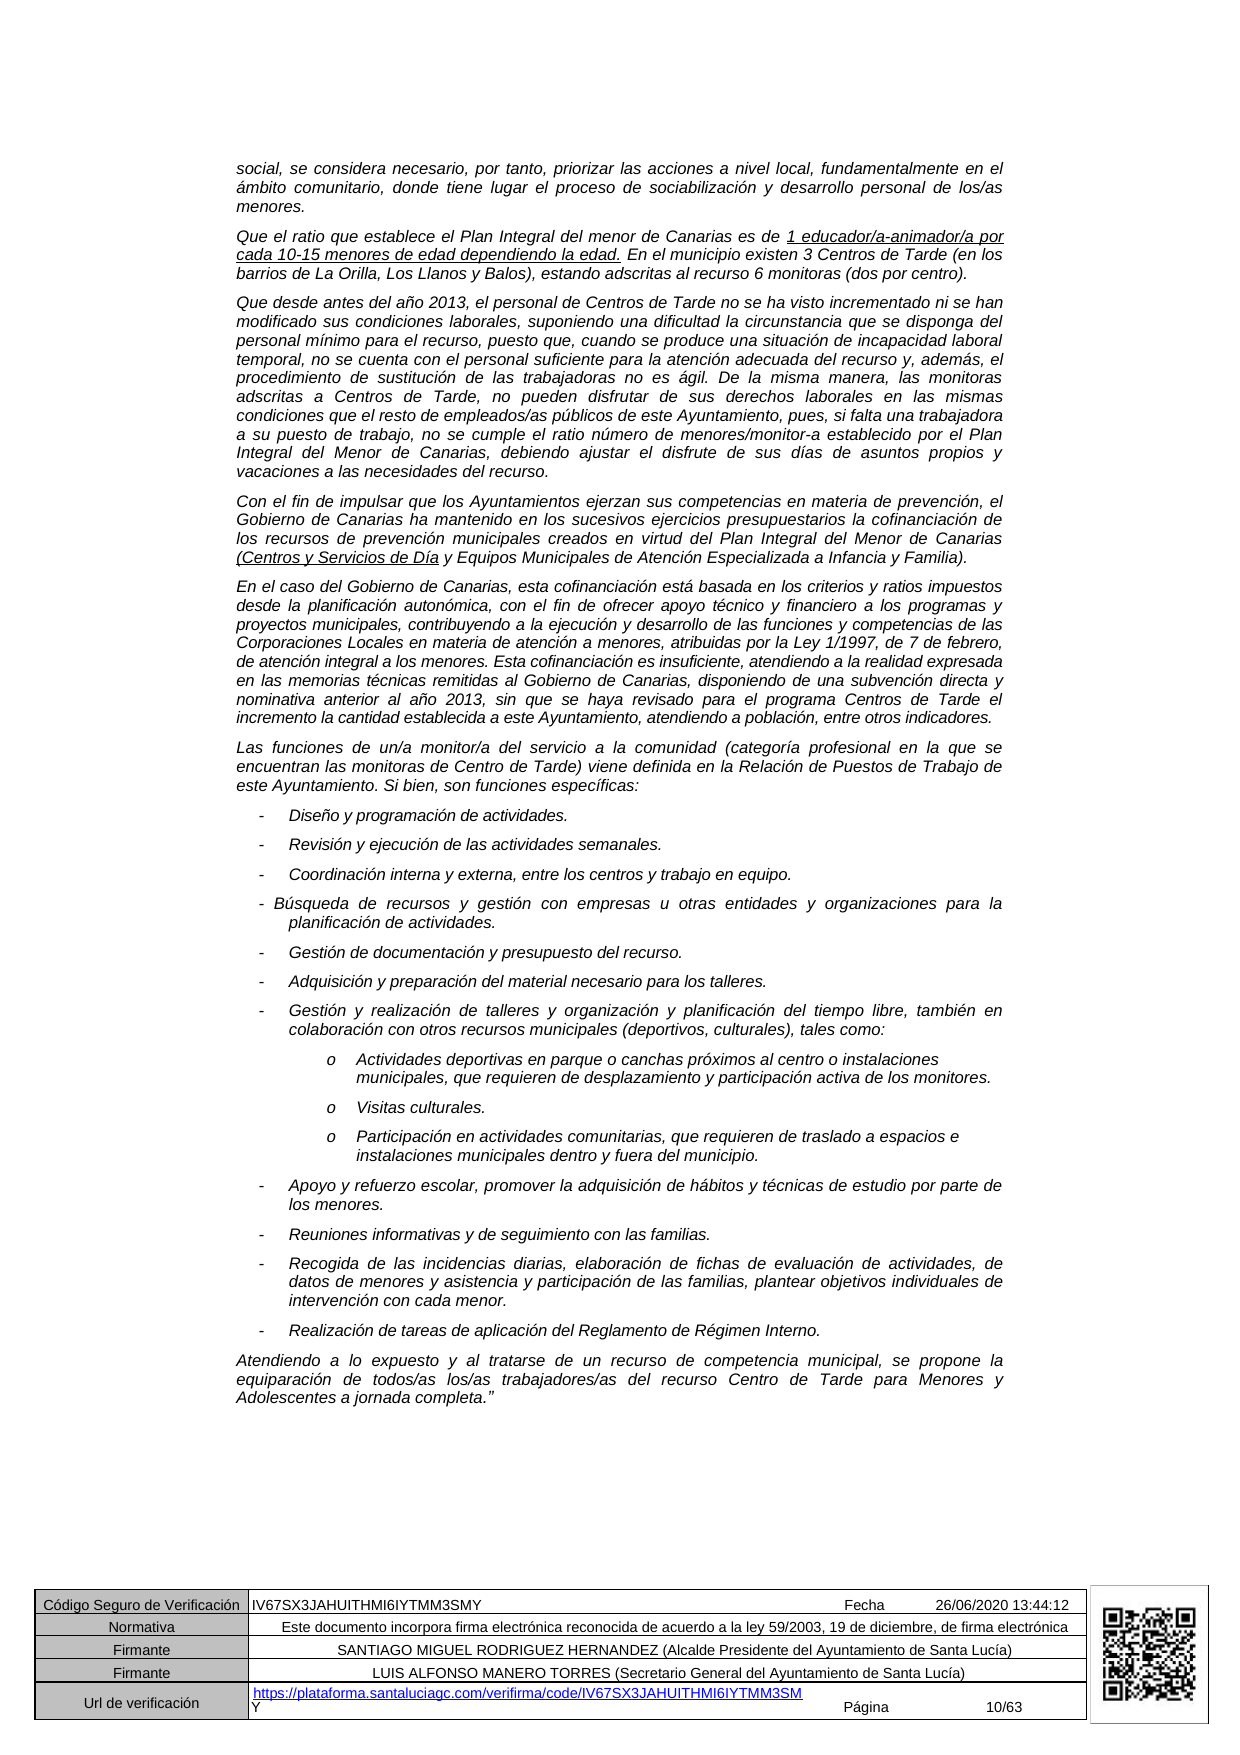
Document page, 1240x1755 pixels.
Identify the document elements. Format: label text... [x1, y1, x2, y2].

text - Gestión y realización de talleres y organización y planificación del tiempo libre, también en colaboración con otros recursos municipales (deportivos, culturales), tales como: [259, 1001, 1005, 1039]
text - Reuniones informativas y de seguimiento con las familias. [259, 1225, 1148, 1244]
text - Gestión de documentación y presupuesto del recurso. [259, 943, 1148, 962]
text - Búsqueda de recursos y gestión con empresas u otras entidades y organizaciones para la planificación de actividades. [259, 894, 1005, 932]
text - Diseño y programación de actividades. [259, 806, 1148, 825]
text Las funciones de un/a monitor/a del servicio a la comunidad (categoría profesional en la que se encuentran las monitoras de Centro de Tarde) viene definida en la Relación de Puestos de Trabajo de este Ayuntamiento. Si bien, son funciones específicas: [236, 739, 1005, 795]
table_cell LUIS ALFONSO MANERO TORRES (Secretario General del Ayuntamiento de Santa Lucía) [249, 1659, 1086, 1681]
table_cell Firmante [36, 1636, 248, 1658]
text Atendiendo a lo expuesto y al tratarse de un recurso de competencia municipal, se propone la equiparación de todos/as los/as trabajadores/as del recurso Centro de Tarde para Menores y Adolescentes a jornada completa.” [236, 1351, 1005, 1407]
text Que el ratio que establece el Plan Integral del menor de Canarias es de 1 educador/a-animador/a por cada 10-15 menores de edad dependiendo la edad. En el municipio existen 3 Centros de Tarde (en los barrios de La Orilla, Los Llanos y Balos), estando adscritas al recurso 6 monitoras (dos por centro). [236, 227, 1005, 283]
list Actividades deportivas en parque o canchas próximos al centro o instalaciones municipales, que requieren de desplazamiento y participación activa de los monitores. [326, 1050, 1005, 1087]
text Que desde antes del año 2013, el personal de Centros de Tarde no se ha visto incrementado ni se han modificado sus condiciones laborales, suponiendo una dificultad la circunstancia que se disponga del personal mínimo para el recurso, puesto que, cuando se produce una situación de incapacidad laboral temporal, no se cuenta con el personal suficiente para la atención adecuada del recurso y, además, el procedimiento de sustitución de las trabajadoras no es ágil. De la misma manera, las monitoras adscritas a Centros de Tarde, no pueden disfrutar de sus derechos laborales en las mismas condiciones que el resto de empleados/as públicos de este Ayuntamiento, pues, si falta una trabajadora a su puesto de trabajo, no se cumple el ratio número de menores/monitor-a establecido por el Plan Integral del Menor de Canarias, debiendo ajustar el disfrute de sus días de asuntos propios y vacaciones a las necesidades del recurso. [236, 294, 1005, 481]
table_cell Url de verificación [36, 1683, 248, 1719]
table_cell SANTIAGO MIGUEL RODRIGUEZ HERNANDEZ (Alcalde Presidente del Ayuntamiento de Santa Lucía) [249, 1636, 1086, 1658]
table_header IV67SX3JAHUITHMI6IYTMM3SMY Fecha 26/06/2020 13:44:12 [249, 1590, 1086, 1613]
table_cell https://plataforma.santaluciagc.com/verifirma/code/IV67SX3JAHUITHMI6IYTMM3SM Y Página 10/63 [249, 1683, 1086, 1719]
text - Revisión y ejecución de las actividades semanales. [259, 836, 1148, 854]
text En el caso del Gobierno de Canarias, esta cofinanciación está basada en los criterios y ratios impuestos desde la planificación autonómica, con el fin de ofrecer apoyo técnico y financiero a los programas y proyectos municipales, contribuyendo a la ejecución y desarrollo de las funciones y competencias de las Corporaciones Locales en materia de atención a menores, atribuidas por la Ley 1/1997, de 7 de febrero, de atención integral a los menores. Esta cofinanciación es insuficiente, atendiendo a la realidad expresada en las memorias técnicas remitidas al Gobierno de Canarias, disponiendo de una subvención directa y nominativa anterior al año 2013, sin que se haya revisado para el programa Centros de Tarde el incremento la cantidad establecida a este Ayuntamiento, atendiendo a población, entre otros indicadores. [236, 577, 1005, 727]
text - Adquisición y preparación del material necesario para los talleres. [259, 973, 1148, 991]
table_cell Este documento incorpora firma electrónica reconocida de acuerdo a la ley 59/2003, 19 de diciembre, de firma electrónica [249, 1614, 1086, 1635]
text Con el fin de impulsar que los Ayuntamientos ejerzan sus competencias en materia de prevención, el Gobierno de Canarias ha mantenido en los sucesivos ejercicios presupuestarios la cofinanciación de los recursos de prevención municipales creados en virtud del Plan Integral del Menor de Canarias (Centros y Servicios de Día y Equipos Municipales de Atención Especializada a Infancia y Familia). [236, 492, 1005, 567]
text - Coordinación interna y externa, entre los centros y trabajo en equipo. [259, 865, 1148, 884]
list Participación en actividades comunitarias, que requieren de traslado a espacios e instalaciones municipales dentro y fuera del municipio. [326, 1128, 1005, 1165]
table_cell Firmante [36, 1659, 248, 1681]
text social, se considera necesario, por tanto, priorizar las acciones a nivel local, fundamentalmente en el ámbito comunitario, donde tiene lugar el proceso de sociabilización y desarrollo personal de los/as menores. [236, 159, 1005, 216]
table_header Código Seguro de Verificación [36, 1590, 248, 1613]
text - Apoyo y refuerzo escolar, promover la adquisición de hábitos y técnicas de estudio por parte de los menores. [259, 1176, 1005, 1214]
text - Realización de tareas de aplicación del Reglamento de Régimen Interno. [259, 1322, 1148, 1341]
text - Recogida de las incidencias diarias, elaboración de fichas de evaluación de actividades, de datos de menores y asistencia y participación de las familias, plantear objetivos individuales de intervención con cada menor. [259, 1254, 1005, 1310]
table_cell Normativa [36, 1614, 248, 1635]
list Visitas culturales. [326, 1098, 1148, 1117]
